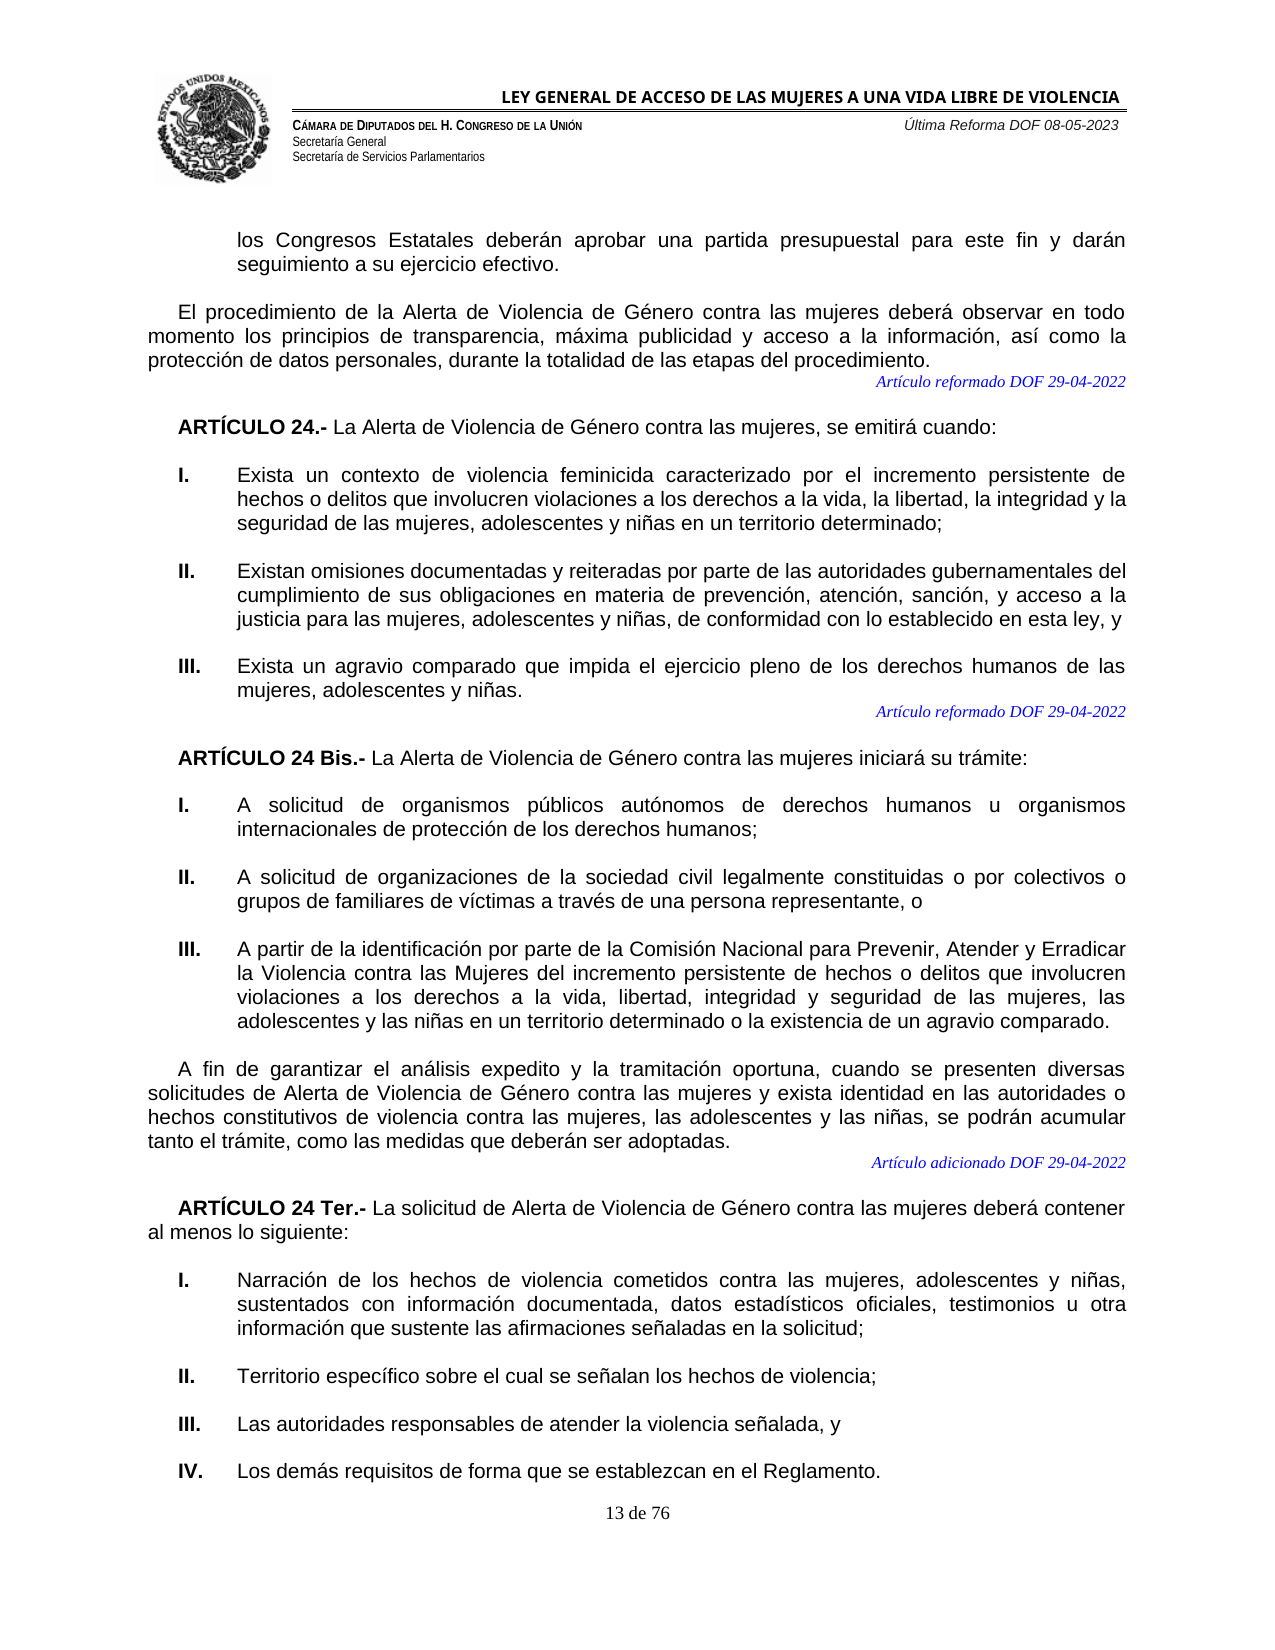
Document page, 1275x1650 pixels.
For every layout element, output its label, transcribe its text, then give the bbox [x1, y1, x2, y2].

text III. Las autoridades responsables de atender la violencia señalada, y [178, 1411, 1127, 1435]
text Artículo reformado DOF 29-04-2022 [148, 702, 1127, 721]
text ARTÍCULO 24 Ter.- La solicitud de Alerta de Violencia de Género contra las mujeres deberá contener al menos lo siguiente: [148, 1196, 1127, 1244]
text I. Exista un contexto de violencia feminicida caracterizado por el incremento persistente de hechos o delitos que involucren violaciones a los derechos a la vida, la libertad, la integridad y la seguridad de las mujeres, adolescentes y niñas en un territorio determinado; [178, 463, 1127, 534]
text III. A partir de la identificación por parte de la Comisión Nacional para Prevenir, Atender y Erradicar la Violencia contra las Mujeres del incremento persistente de hechos o delitos que involucren violaciones a los derechos a la vida, libertad, integridad y seguridad de las mujeres, las adolescentes y las niñas en un territorio determinado o la existencia de un agravio comparado. [178, 937, 1127, 1033]
text Artículo adicionado DOF 29-04-2022 [148, 1153, 1127, 1172]
text A fin de garantizar el análisis expedito y la tramitación oportuna, cuando se presenten diversas solicitudes de Alerta de Violencia de Género contra las mujeres y exista identidad en las autoridades o hechos constitutivos de violencia contra las mujeres, las adolescentes y las niñas, se podrán acumular tanto el trámite, como las medidas que deberán ser adoptadas. [148, 1057, 1127, 1153]
text II. Territorio específico sobre el cual se señalan los hechos de violencia; [178, 1363, 1127, 1387]
text Artículo reformado DOF 29-04-2022 [148, 372, 1127, 391]
text ARTÍCULO 24.- La Alerta de Violencia de Género contra las mujeres, se emitirá cuando: [148, 415, 1127, 439]
text El procedimiento de la Alerta de Violencia de Género contra las mujeres deberá observar en todo momento los principios de transparencia, máxima publicidad y acceso a la información, así como la protección de datos personales, durante la totalidad de las etapas del procedimiento. [148, 300, 1127, 372]
text ARTÍCULO 24 Bis.- La Alerta de Violencia de Género contra las mujeres iniciará su trámite: [148, 745, 1127, 769]
text II. A solicitud de organizaciones de la sociedad civil legalmente constituidas o por colectivos o grupos de familiares de víctimas a través de una persona representante, o [178, 865, 1127, 913]
text I. A solicitud de organismos públicos autónomos de derechos humanos u organismos internacionales de protección de los derechos humanos; [178, 793, 1127, 841]
text II. Existan omisiones documentadas y reiteradas por parte de las autoridades gubernamentales del cumplimiento de sus obligaciones en materia de prevención, atención, sanción, y acceso a la justicia para las mujeres, adolescentes y niñas, de conformidad con lo establecido en esta ley, y [178, 558, 1127, 630]
text III. Exista un agravio comparado que impida el ejercicio pleno de los derechos humanos de las mujeres, adolescentes y niñas. [178, 654, 1127, 702]
text los Congresos Estatales deberán aprobar una partida presupuestal para este fin y darán seguimiento a su ejercicio efectivo. [178, 228, 1127, 276]
text IV. Los demás requisitos de forma que se establezcan en el Reglamento. [178, 1459, 1127, 1483]
text I. Narración de los hechos de violencia cometidos contra las mujeres, adolescentes y niñas, sustentados con información documentada, datos estadísticos oficiales, testimonios u otra información que sustente las afirmaciones señaladas en la solicitud; [178, 1268, 1127, 1339]
